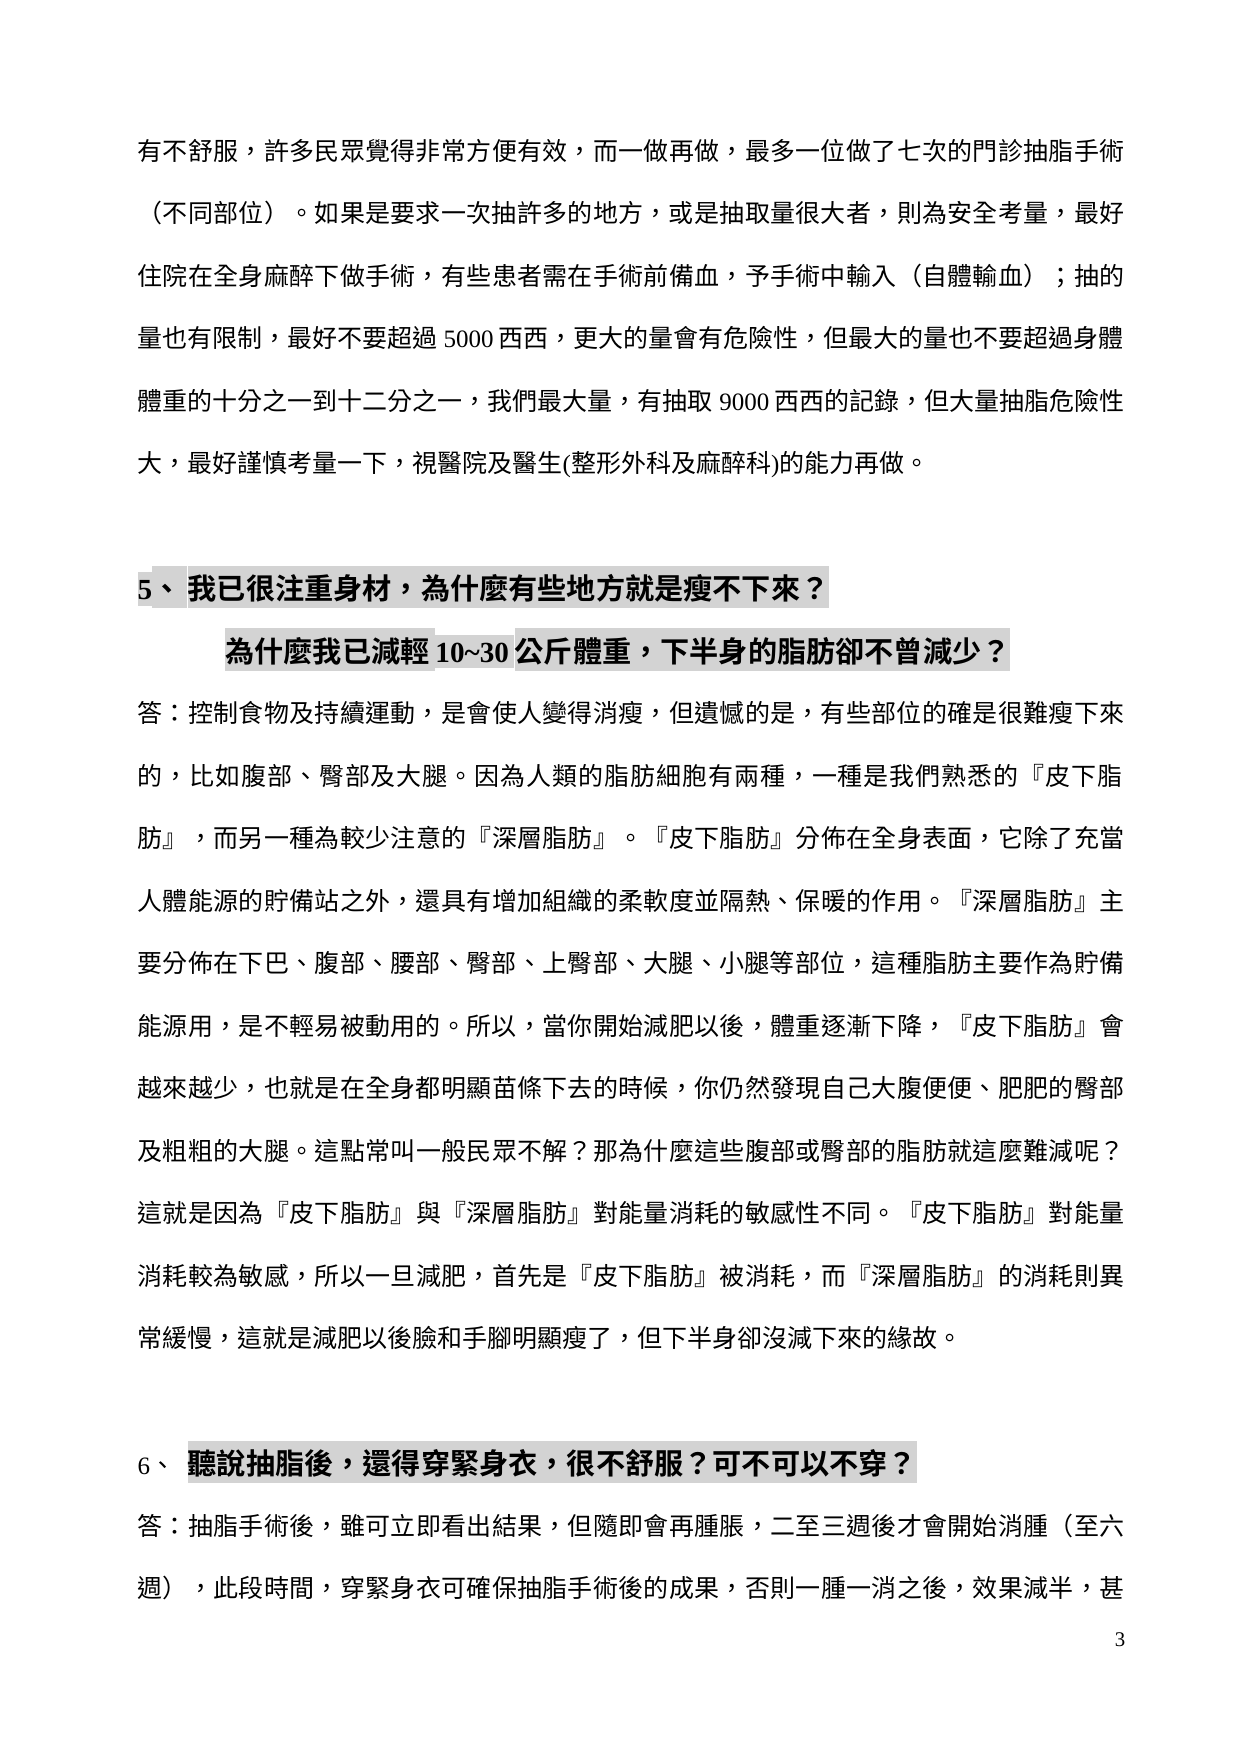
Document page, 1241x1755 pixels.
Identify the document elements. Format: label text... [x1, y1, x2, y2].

list 我已很注重身材，為什麼有些地方就是瘦不下來？ [137, 545, 1125, 608]
text 答：抽脂手術後，雖可立即看出結果，但隨即會再腫脹，二至三週後才會開始消腫（至六週），此段時間，穿緊身衣可確保抽脂手術後的成果，否則一腫一消之後，效果減半，甚 [137, 1483, 1125, 1608]
text 答：控制食物及持續運動，是會使人變得消瘦，但遺憾的是，有些部位的確是很難瘦下來的，比如腹部、臀部及大腿。因為人類的脂肪細胞有兩種，一種是我們熟悉的『皮下脂肪』，而另一種為較少注意的『深層脂肪』。『皮下脂肪』分佈在全身表面，它除了充當人體能源的貯備站之外，還具有增加組織的柔軟度並隔熱、保暖的作用。『深層脂肪』主要分佈在下巴、腹部、腰部、臀部、上臀部、大腿、小腿等部位，這種脂肪主要作為貯備能源用，是不輕易被動用的。所以，當你開始減肥以後，體重逐漸下降，『皮下脂肪』會越來越少，也就是在全身都明顯苗條下去的時候，你仍然發現自己大腹便便、肥肥的臀部及粗粗的大腿。這點常叫一般民眾不解？那為什麼這些腹部或臀部的脂肪就這麼難減呢？這就是因為『皮下脂肪』與『深層脂肪』對能量消耗的敏感性不同。『皮下脂肪』對能量消耗較為敏感，所以一旦減肥，首先是『皮下脂肪』被消耗，而『深層脂肪』的消耗則異常緩慢，這就是減肥以後臉和手腳明顯瘦了，但下半身卻沒減下來的緣故。 [137, 670, 1125, 1358]
text 有不舒服，許多民眾覺得非常方便有效，而一做再做，最多一位做了七次的門診抽脂手術（不同部位）。如果是要求一次抽許多的地方，或是抽取量很大者，則為安全考量，最好住院在全身麻醉下做手術，有些患者需在手術前備血，予手術中輸入（自體輸血）；抽的量也有限制，最好不要超過5000西西，更大的量會有危險性，但最大的量也不要超過身體體重的十分之一到十二分之一，我們最大量，有抽取9000西西的記錄，但大量抽脂危險性大，最好謹慎考量一下，視醫院及醫生(整形外科及麻醉科)的能力再做。 [137, 108, 1125, 483]
text 為什麼我已減輕10~30公斤體重，下半身的脂肪卻不曾減少？ [137, 608, 1125, 670]
list 聽說抽脂後，還得穿緊身衣，很不舒服？可不可以不穿？ [137, 1420, 1125, 1483]
